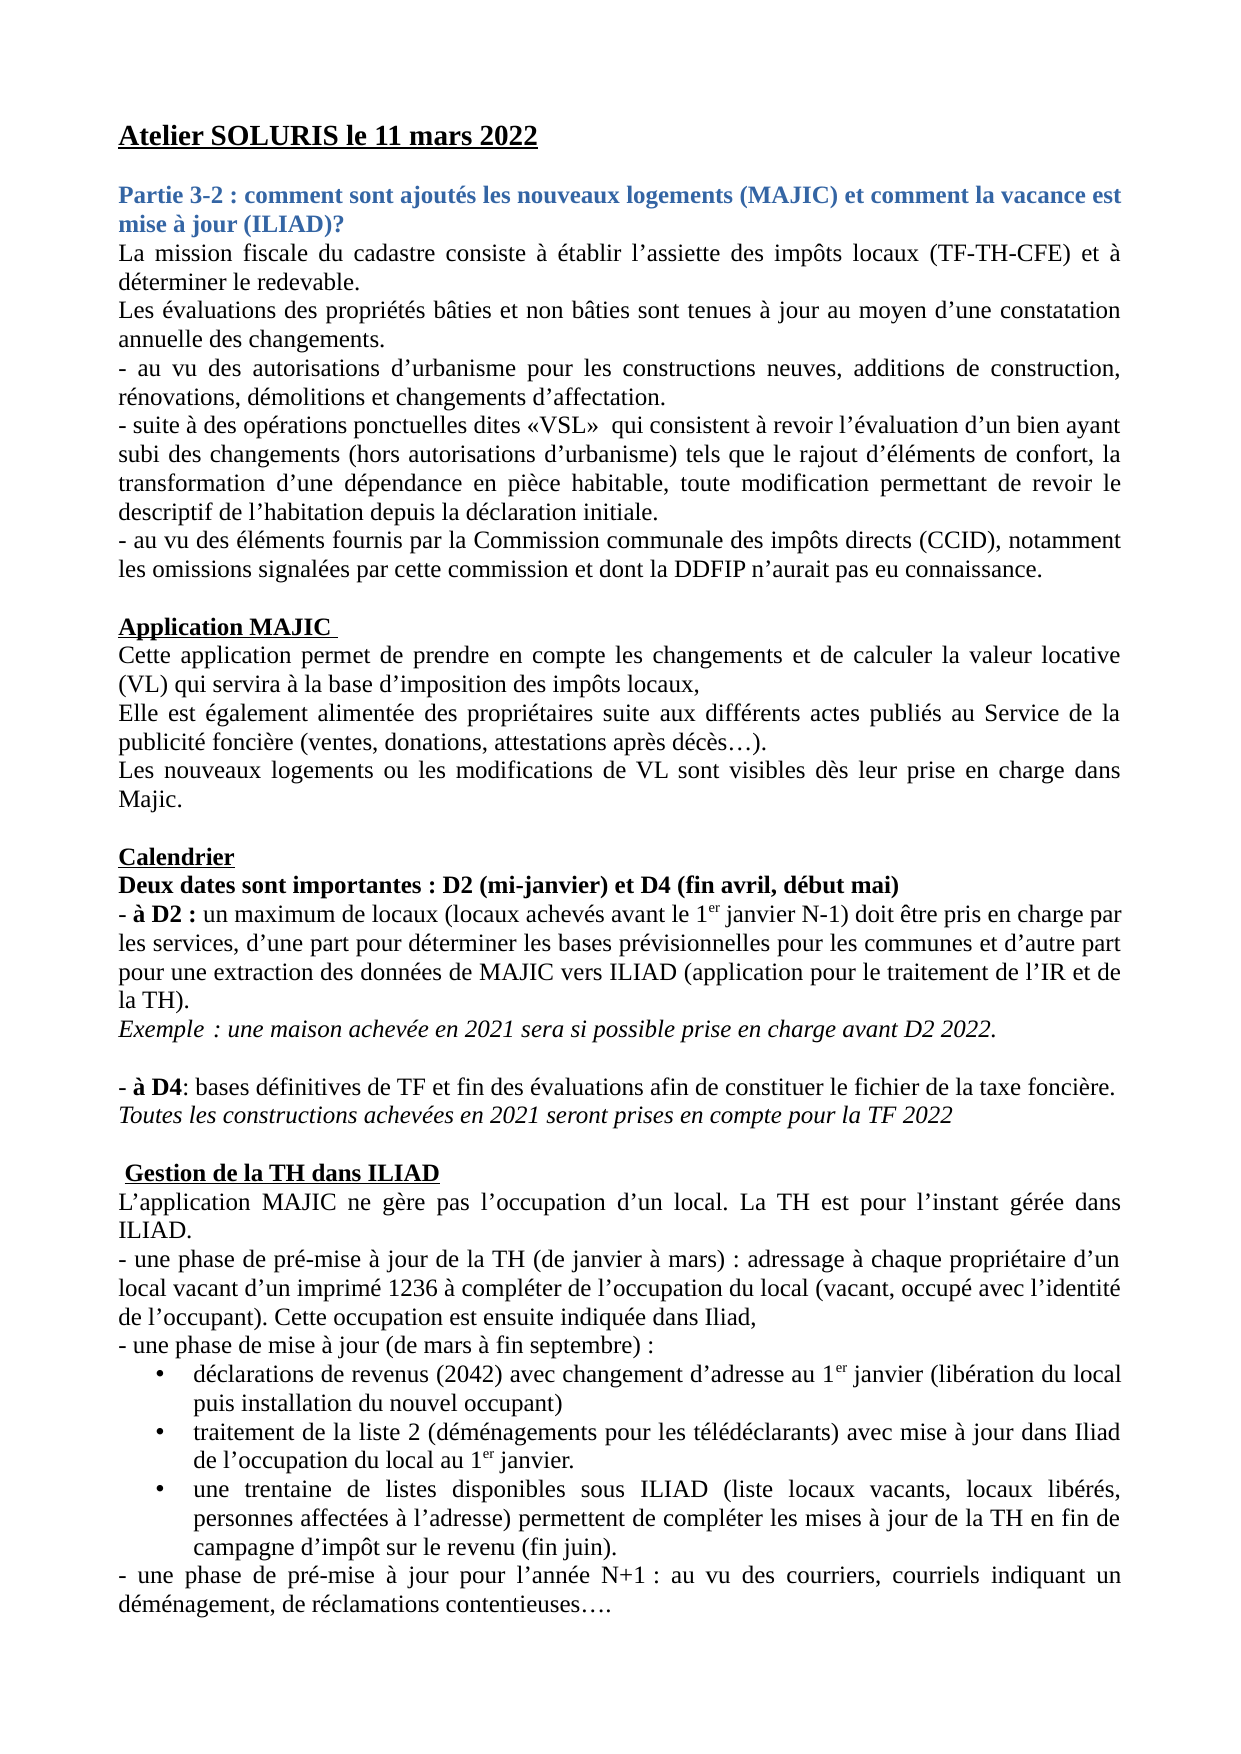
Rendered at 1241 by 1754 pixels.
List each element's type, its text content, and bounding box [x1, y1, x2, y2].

text L’application MAJIC ne gère pas l’occupation d’un local. La TH est pour l’instant gérée dans ILIAD. [118, 1187, 1122, 1244]
text - une phase de mise à jour (de mars à fin septembre) : [118, 1330, 1122, 1359]
text Toutes les constructions achevées en 2021 seront prises en compte pour la TF 2022 [118, 1100, 1122, 1129]
text - au vu des éléments fournis par la Commission communale des impôts directs (CCID), notamment les omissions signalées par cette commission et dont la DDFIP n’aurait pas eu connaissance. [118, 525, 1122, 583]
text - une phase de pré-mise à jour pour l’année N+1 : au vu des courriers, courriels indiquant un déménagement, de réclamations contentieuses…. [118, 1560, 1122, 1618]
text Partie 3-2 : comment sont ajoutés les nouveaux logements (MAJIC) et comment la vacance est mise à jour (ILIAD)? [118, 180, 1122, 238]
text Gestion de la TH dans ILIAD [118, 1158, 1122, 1187]
text Deux dates sont importantes : D2 (mi-janvier) et D4 (fin avril, début mai) [118, 870, 1122, 899]
text - à D2 : un maximum de locaux (locaux achevés avant le 1er janvier N-1) doit être pris en charge par les services, d’une part pour déterminer les bases prévisionnelles pour les communes et d’autre part pour une extraction des données de MAJIC vers ILIAD (application pour le traitement de l’IR et de la TH). [118, 899, 1122, 1014]
text La mission fiscale du cadastre consiste à établir l’assiette des impôts locaux (TF-TH-CFE) et à déterminer le redevable. [118, 238, 1122, 295]
text Atelier SOLURIS le 11 mars 2022 [118, 118, 1122, 152]
text - suite à des opérations ponctuelles dites «VSL» qui consistent à revoir l’évaluation d’un bien ayant subi des changements (hors autorisations d’urbanisme) tels que le rajout d’éléments de confort, la transformation d’une dépendance en pièce habitable, toute modification permettant de revoir le descriptif de l’habitation depuis la déclaration initiale. [118, 410, 1122, 525]
list une trentaine de listes disponibles sous ILIAD (liste locaux vacants, locaux libérés, personnes affectées à l’adresse) permettent de compléter les mises à jour de la TH en fin de campagne d’impôt sur le revenu (fin juin). [156, 1474, 1122, 1560]
text Calendrier [118, 842, 1122, 870]
text - au vu des autorisations d’urbanisme pour les constructions neuves, additions de construction, rénovations, démolitions et changements d’affectation. [118, 353, 1122, 410]
text Application MAJIC [118, 612, 1122, 640]
text Les nouveaux logements ou les modifications de VL sont visibles dès leur prise en charge dans Majic. [118, 755, 1122, 813]
text Elle est également alimentée des propriétaires suite aux différents actes publiés au Service de la publicité foncière (ventes, donations, attestations après décès…). [118, 698, 1122, 755]
list déclarations de revenus (2042) avec changement d’adresse au 1er janvier (libération du local puis installation du nouvel occupant) [156, 1359, 1122, 1417]
text Les évaluations des propriétés bâties et non bâties sont tenues à jour au moyen d’une constatation annuelle des changements. [118, 295, 1122, 353]
text Exemple : une maison achevée en 2021 sera si possible prise en charge avant D2 2022. [118, 1014, 1122, 1043]
text Cette application permet de prendre en compte les changements et de calculer la valeur locative (VL) qui servira à la base d’imposition des impôts locaux, [118, 640, 1122, 698]
list traitement de la liste 2 (déménagements pour les télédéclarants) avec mise à jour dans Iliad de l’occupation du local au 1er janvier. [156, 1417, 1122, 1474]
text - à D4: bases définitives de TF et fin des évaluations afin de constituer le fichier de la taxe foncière. [118, 1072, 1122, 1100]
text - une phase de pré-mise à jour de la TH (de janvier à mars) : adressage à chaque propriétaire d’un local vacant d’un imprimé 1236 à compléter de l’occupation du local (vacant, occupé avec l’identité de l’occupant). Cette occupation est ensuite indiquée dans Iliad, [118, 1244, 1122, 1330]
